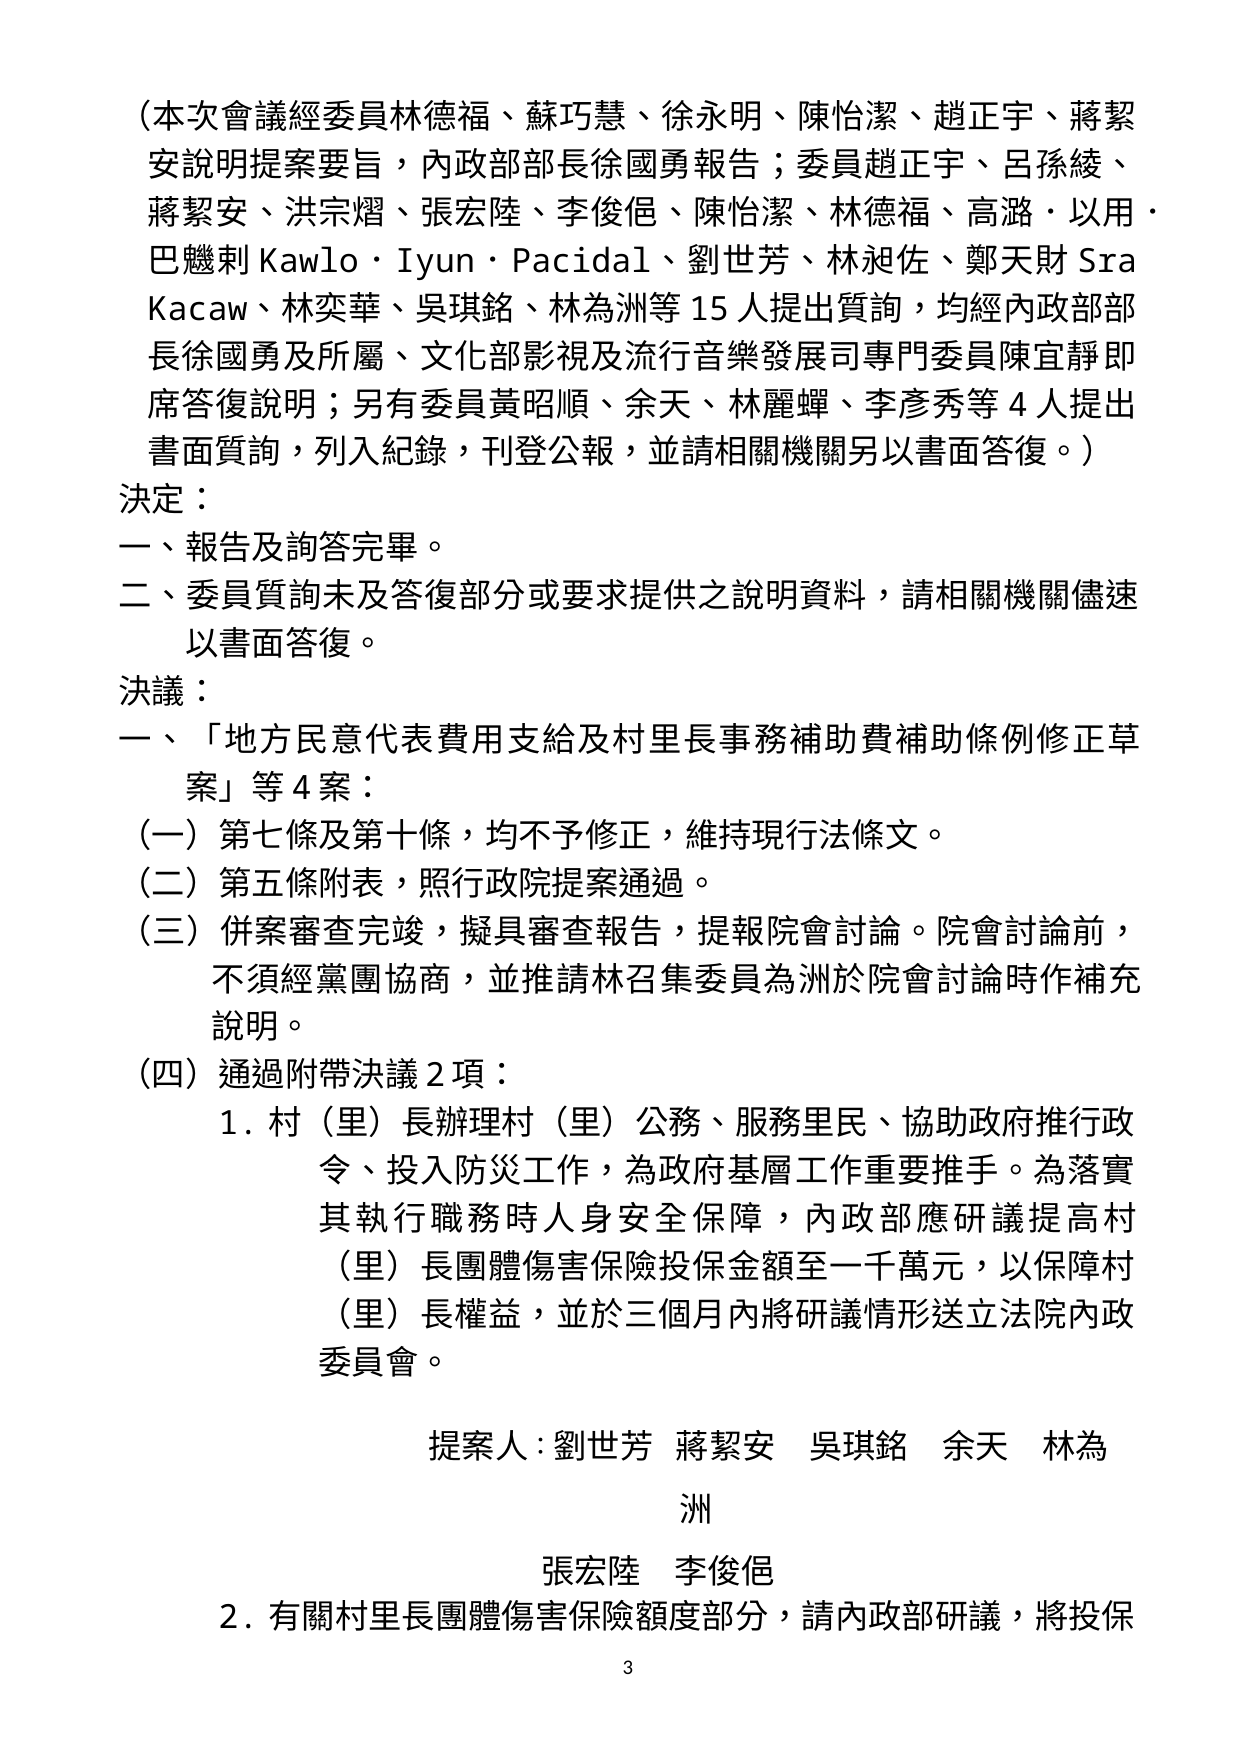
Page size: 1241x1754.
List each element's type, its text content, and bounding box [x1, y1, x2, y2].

list 村（里）長辦理村（里）公務、服務里民、協助政府推行政令、投入防災工作，為政府基層工作重要推手。為落實其執行職務時人身安全保障，內政部應研議提高村（里）長團體傷害保險投保金額至一千萬元，以保障村（里）長權益，並於三個月內將研議情形送立法院內政委員會。 [218, 1096, 1137, 1384]
text （本次會議經委員林德福、蘇巧慧、徐永明、陳怡潔、趙正宇、蔣絜安說明提案要旨，內政部部長徐國勇報告；委員趙正宇、呂孫綾、蔣絜安、洪宗熠、張宏陸、李俊俋、陳怡潔、林德福、高潞．以用．巴魕剌Kawlo．Iyun．Pacidal、劉世芳、林昶佐、鄭天財Sra Kacaw、林奕華、吳琪銘、林為洲等15人提出質詢，均經內政部部長徐國勇及所屬、文化部影視及流行音樂發展司專門委員陳宜靜即席答復說明；另有委員黃昭順、余天、林麗蟬、李彥秀等4人提出書面質詢，列入紀錄，刊登公報，並請相關機關另以書面答復。） [118, 90, 1137, 473]
text （三）併案審查完竣，擬具審查報告，提報院會討論。院會討論前，不須經黨團協商，並推請林召集委員為洲於院會討論時作補充說明。 [118, 905, 1142, 1048]
text （四）通過附帶決議2項： [118, 1048, 1142, 1096]
text （二）第五條附表，照行政院提案通過。 [118, 857, 1142, 905]
text 一、報告及詢答完畢。 [118, 521, 1142, 569]
text 一、「地方民意代表費用支給及村里長事務補助費補助條例修正草案」等4案： [118, 713, 1142, 809]
text 提案人：劉世芳 蔣絜安 吳琪銘 余天 林為洲 [428, 1403, 1137, 1528]
text 決議： [118, 665, 1137, 713]
text （一）第七條及第十條，均不予修正，維持現行法條文。 [118, 809, 1142, 857]
text 決定： [118, 473, 1142, 521]
list 有關村里長團體傷害保險額度部分，請內政部研議，將投保 [218, 1590, 1137, 1638]
text 張宏陸 李俊俋 [541, 1528, 1137, 1590]
text 二、委員質詢未及答復部分或要求提供之說明資料，請相關機關儘速以書面答復。 [118, 569, 1142, 665]
